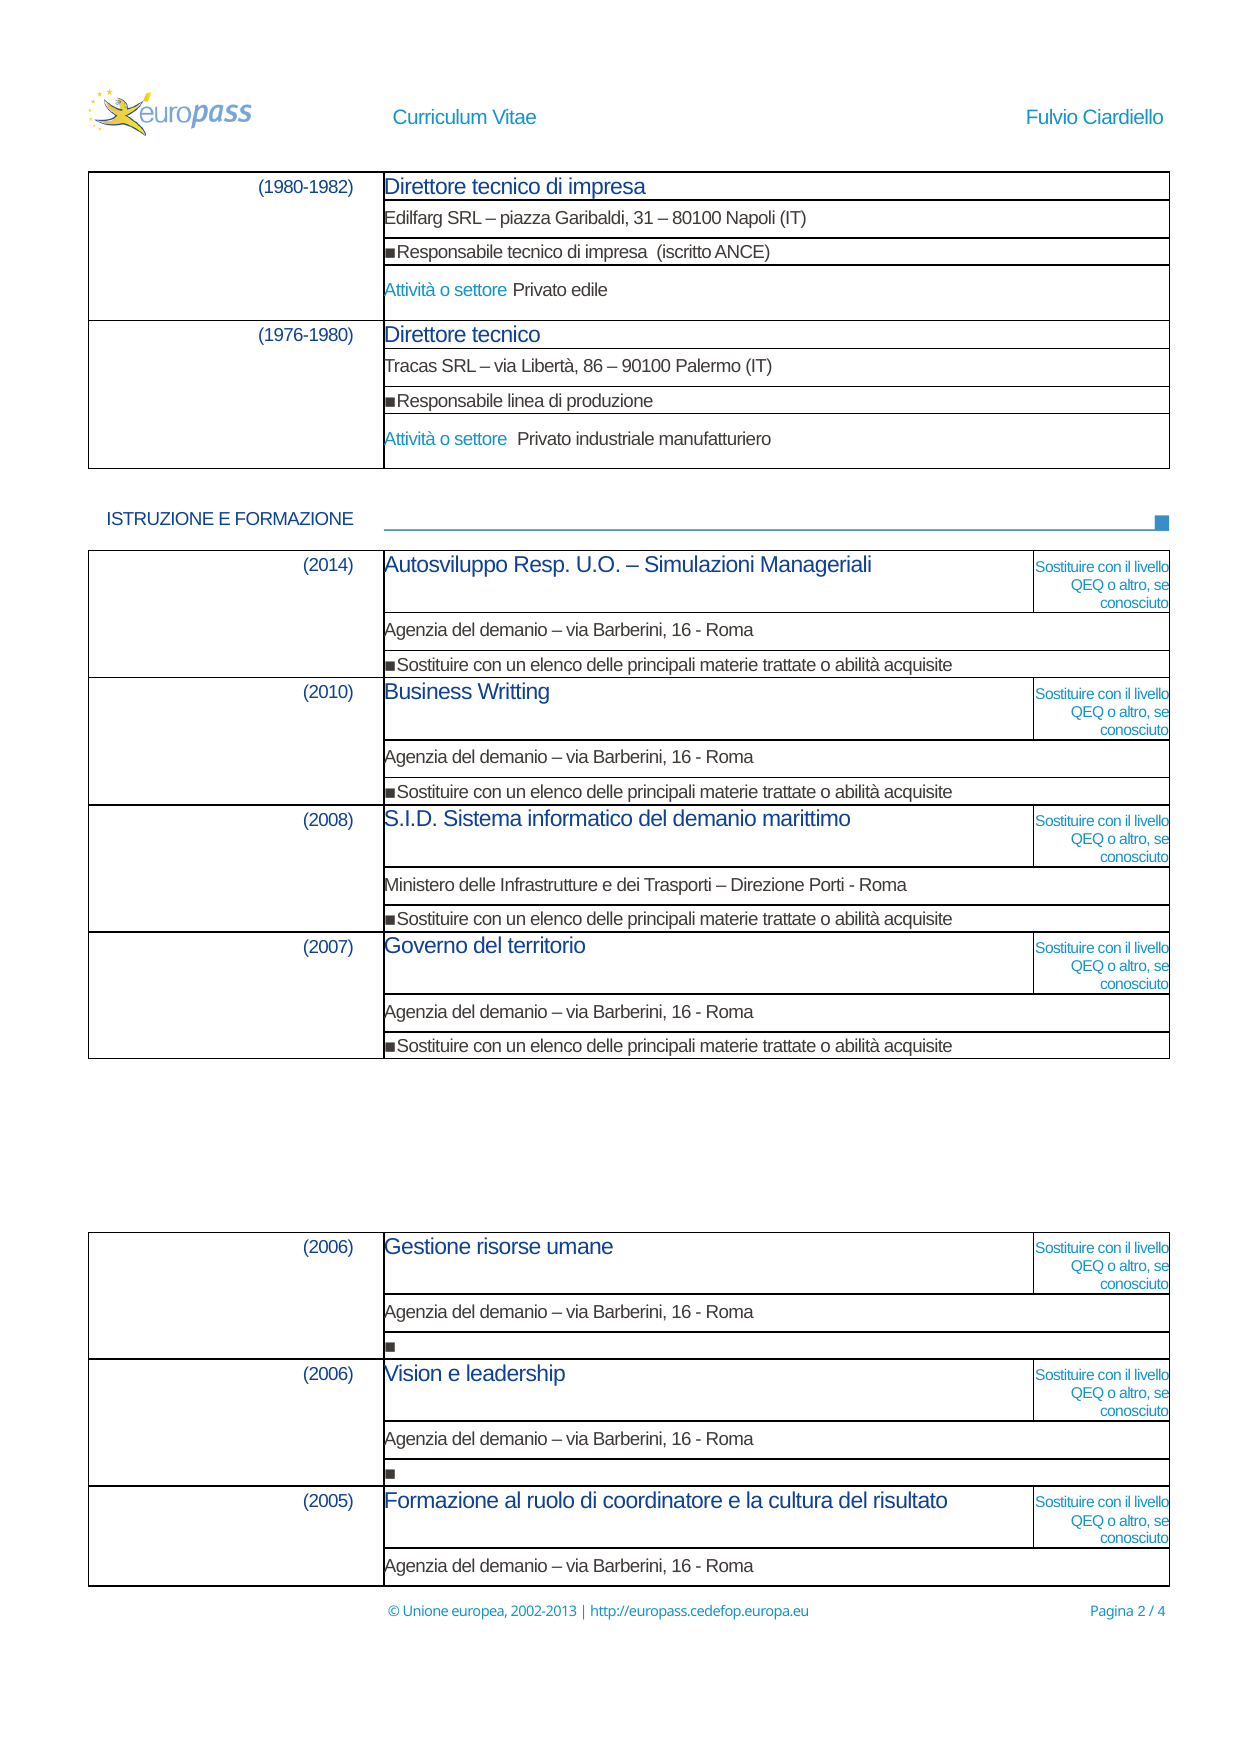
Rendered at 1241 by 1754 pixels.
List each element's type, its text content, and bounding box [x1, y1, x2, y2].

table_cell Edilfarg SRL – piazza Garibaldi, 31 – 80100 Napoli (IT) [385, 201, 1169, 237]
table_cell Governo del territorio [385, 933, 1033, 993]
table_cell Agenzia del demanio – via Barberini, 16 - Roma [385, 1295, 1169, 1331]
table_cell Sostituire con un elenco delle principali materie trattate o abilità acquisite [385, 906, 1169, 931]
table_cell (1980-1982) [89, 173, 383, 320]
table_cell Agenzia del demanio – via Barberini, 16 - Roma [385, 613, 1169, 650]
table_cell (2006) [89, 1360, 383, 1485]
table_cell Sostituire con un elenco delle principali materie trattate o abilità acquisite [385, 778, 1169, 804]
table_header Autosviluppo Resp. U.O. – Simulazioni Manageriali [385, 551, 1033, 612]
table_cell Tracas SRL – via Libertà, 86 – 90100 Palermo (IT) [385, 349, 1169, 386]
table_cell [385, 1333, 1169, 1358]
table_cell (2007) [89, 933, 383, 1058]
table_cell Sostituire con il livello QEQ o altro, se conosciuto [1034, 1487, 1169, 1547]
table_cell Agenzia del demanio – via Barberini, 16 - Roma [385, 1549, 1169, 1585]
table_cell Sostituire con un elenco delle principali materie trattate o abilità acquisite [385, 1033, 1169, 1058]
table_cell Vision e leadership [385, 1360, 1033, 1420]
table_header Sostituire con il livello QEQ o altro, se conosciuto [1034, 551, 1169, 612]
table_header Sostituire con il livello QEQ o altro, se conosciuto [1034, 1233, 1169, 1293]
table_cell Agenzia del demanio – via Barberini, 16 - Roma [385, 1422, 1169, 1458]
table_cell Sostituire con il livello QEQ o altro, se conosciuto [1034, 933, 1169, 993]
table_cell Direttore tecnico [385, 321, 1169, 348]
table_cell Sostituire con il livello QEQ o altro, se conosciuto [1034, 806, 1169, 866]
table_cell Attività o settore Privato industriale manufatturiero [385, 414, 1169, 468]
table_cell [385, 1460, 1169, 1485]
table_header (2014) [89, 551, 383, 677]
table_cell (1976-1980) [89, 321, 383, 468]
table_cell (2010) [89, 678, 383, 804]
table_cell Responsabile tecnico di impresa (iscritto ANCE) [385, 239, 1169, 264]
table_cell (2008) [89, 806, 383, 931]
table_cell Agenzia del demanio – via Barberini, 16 - Roma [385, 741, 1169, 777]
table_header (2006) [89, 1233, 383, 1358]
table_header ISTRUZIONE E FORMAZIONE [89, 508, 384, 531]
table_cell Business Writting [385, 678, 1033, 739]
table_cell S.I.D. Sistema informatico del demanio marittimo [385, 806, 1033, 866]
table_cell Sostituire con il livello QEQ o altro, se conosciuto [1034, 1360, 1169, 1420]
table_cell Formazione al ruolo di coordinatore e la cultura del risultato [385, 1487, 1033, 1547]
table_cell Agenzia del demanio – via Barberini, 16 - Roma [385, 995, 1169, 1031]
table_cell Sostituire con il livello QEQ o altro, se conosciuto [1034, 678, 1169, 739]
table_cell Attività o settore Privato edile [385, 266, 1169, 320]
table_header [384, 508, 1169, 529]
table_cell Responsabile linea di produzione [385, 387, 1169, 413]
table_cell Ministero delle Infrastrutture e dei Trasporti – Direzione Porti - Roma [385, 868, 1169, 904]
table_cell (2005) [89, 1487, 383, 1585]
table_cell Direttore tecnico di impresa [385, 173, 1169, 199]
table_header Gestione risorse umane [385, 1233, 1033, 1293]
table_cell Sostituire con un elenco delle principali materie trattate o abilità acquisite [385, 651, 1169, 677]
